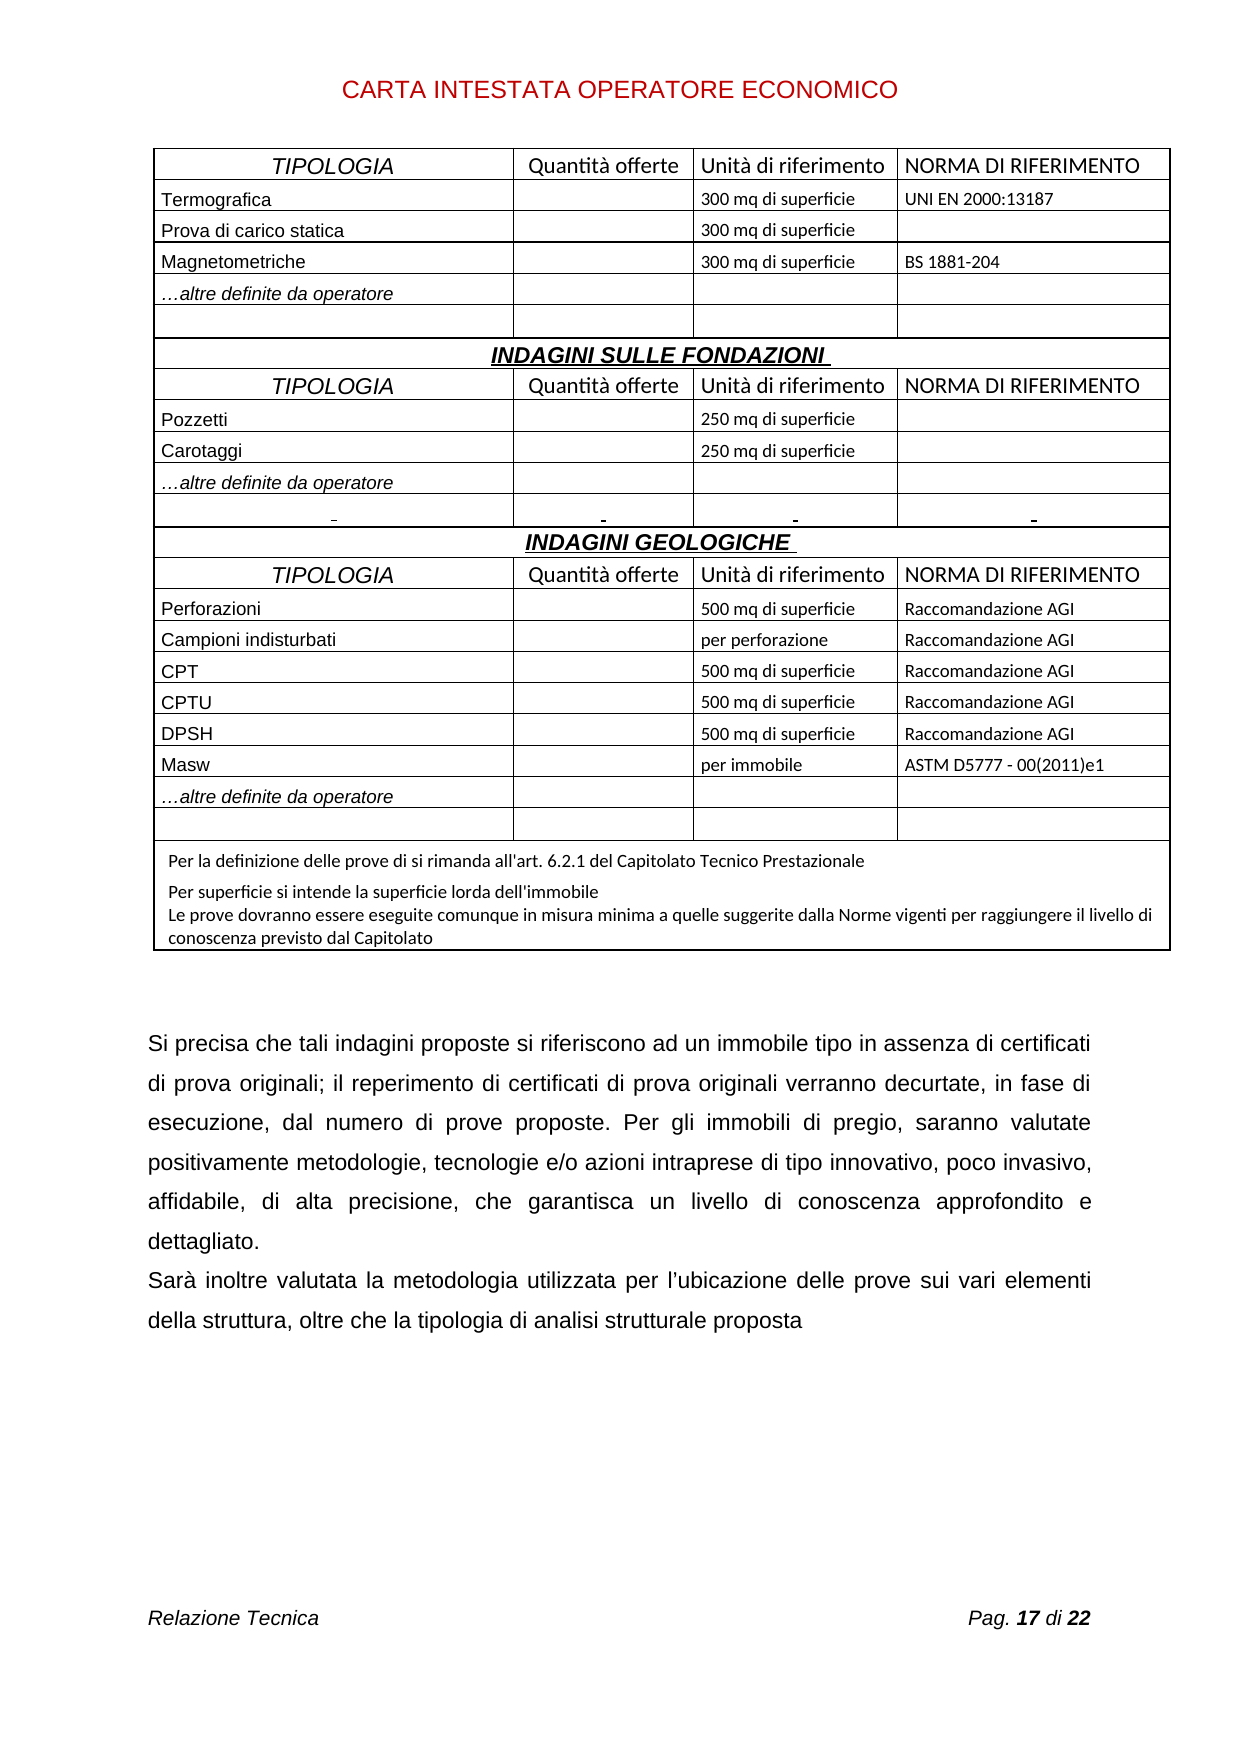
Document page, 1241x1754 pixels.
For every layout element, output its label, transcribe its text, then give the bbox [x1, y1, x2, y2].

table_cell Unità di riferimento [694, 558, 897, 588]
table_cell [898, 305, 1169, 337]
table_cell 250 mq di superficie [694, 432, 897, 462]
table_cell [694, 808, 897, 840]
table_cell NORMA DI RIFERIMENTO [898, 369, 1169, 399]
table_cell INDAGINI SULLE FONDAZIONI [155, 339, 1169, 368]
table_cell [514, 432, 693, 462]
table_cell BS 1881-204 [898, 243, 1169, 273]
table_cell Unità di riferimento [694, 149, 897, 179]
table_cell [898, 274, 1169, 304]
table_cell [514, 746, 693, 776]
table_cell [898, 777, 1169, 807]
table_cell Masw [155, 746, 513, 776]
table_cell [514, 683, 693, 713]
table_cell [514, 777, 693, 807]
table_cell [514, 808, 693, 840]
table_cell Perforazioni [155, 589, 513, 619]
table_cell per immobile [694, 746, 897, 776]
table_cell [514, 589, 693, 619]
table_cell Magnetometriche [155, 243, 513, 273]
table_header Per la definizione delle prove di si rimanda all'art. 6.2.1 del Capitolato Tecnico Prestazionale [161, 841, 1169, 872]
table_cell Carotaggi [155, 432, 513, 462]
table_cell 500 mq di superficie [694, 652, 897, 682]
table_cell 250 mq di superficie [694, 400, 897, 431]
table_cell INDAGINI GEOLOGICHE [155, 528, 1169, 557]
table_cell TIPOLOGIA [155, 369, 513, 399]
table_cell TIPOLOGIA [155, 558, 513, 588]
table_cell Raccomandazione AGI [898, 589, 1169, 619]
table_cell NORMA DI RIFERIMENTO [898, 149, 1169, 179]
table_cell [514, 463, 693, 493]
table_cell Quantità offerte [514, 558, 693, 588]
table_cell [514, 652, 693, 682]
table_cell [898, 494, 1169, 526]
table_cell [155, 305, 513, 337]
table_cell [514, 211, 693, 241]
table_cell …altre definite da operatore [155, 463, 513, 493]
table_cell [694, 494, 897, 526]
table_cell [514, 180, 693, 210]
table_cell Quantità offerte [514, 149, 693, 179]
table_cell 500 mq di superficie [694, 714, 897, 744]
table_cell [155, 808, 513, 840]
table_cell [898, 400, 1169, 431]
table_cell per perforazione [694, 621, 897, 651]
table_cell Raccomandazione AGI [898, 652, 1169, 682]
table_cell CPT [155, 652, 513, 682]
table_cell Termografica [155, 180, 513, 210]
table_cell Raccomandazione AGI [898, 621, 1169, 651]
table_cell [694, 463, 897, 493]
table_cell Raccomandazione AGI [898, 683, 1169, 713]
table_cell DPSH [155, 714, 513, 744]
table_cell [514, 621, 693, 651]
table_cell UNI EN 2000:13187 [898, 180, 1169, 210]
table_cell [514, 714, 693, 744]
table_cell 300 mq di superficie [694, 180, 897, 210]
table_cell [514, 274, 693, 304]
table_cell [898, 463, 1169, 493]
table_cell [514, 494, 693, 526]
table_cell Campioni indisturbati [155, 621, 513, 651]
table_cell [694, 274, 897, 304]
table_cell Quantità offerte [514, 369, 693, 399]
table_cell ASTM D5777 - 00(2011)e1 [898, 746, 1169, 776]
table_cell [898, 211, 1169, 241]
table_cell [514, 305, 693, 337]
table_cell [514, 400, 693, 431]
table_cell TIPOLOGIA [155, 149, 513, 179]
table_cell NORMA DI RIFERIMENTO [898, 558, 1169, 588]
table_cell [694, 777, 897, 807]
table_cell 300 mq di superficie [694, 211, 897, 241]
table_cell [155, 494, 513, 526]
text Sarà inoltre valutata la metodologia utilizzata per l’ubicazione delle prove sui vari elementi della struttura, oltre che la tipologia di analisi strutturale proposta [148, 1267, 1092, 1333]
table_cell …altre definite da operatore [155, 274, 513, 304]
table_cell [514, 243, 693, 273]
table_cell [694, 305, 897, 337]
table_cell Per superficie si intende la superficie lorda dell'immobile [161, 872, 1169, 903]
table_cell Unità di riferimento [694, 369, 897, 399]
table_cell …altre definite da operatore [155, 777, 513, 807]
table_cell [155, 841, 1169, 949]
table_cell 500 mq di superficie [694, 683, 897, 713]
table_cell Le prove dovranno essere eseguite comunque in misura minima a quelle suggerite dalla Norme vigenti per raggiungere il livello di conoscenza previsto dal Capitolato [161, 904, 1169, 949]
table_cell [898, 432, 1169, 462]
table_cell [898, 808, 1169, 840]
table_cell Prova di carico statica [155, 211, 513, 241]
table_cell 300 mq di superficie [694, 243, 897, 273]
table_cell CPTU [155, 683, 513, 713]
text Si precisa che tali indagini proposte si riferiscono ad un immobile tipo in assenza di certificati di prova originali; il reperimento di certificati di prova originali verranno decurtate, in fase di esecuzione, dal numero di prove proposte. Per gli immobili di pregio, saranno valutate positivamente metodologie, tecnologie e/o azioni intraprese di tipo innovativo, poco invasivo, affidabile, di alta precisione, che garantisca un livello di conoscenza approfondito e dettagliato. [148, 1030, 1092, 1254]
table_cell Raccomandazione AGI [898, 714, 1169, 744]
table_cell Pozzetti [155, 400, 513, 431]
table_cell 500 mq di superficie [694, 589, 897, 619]
